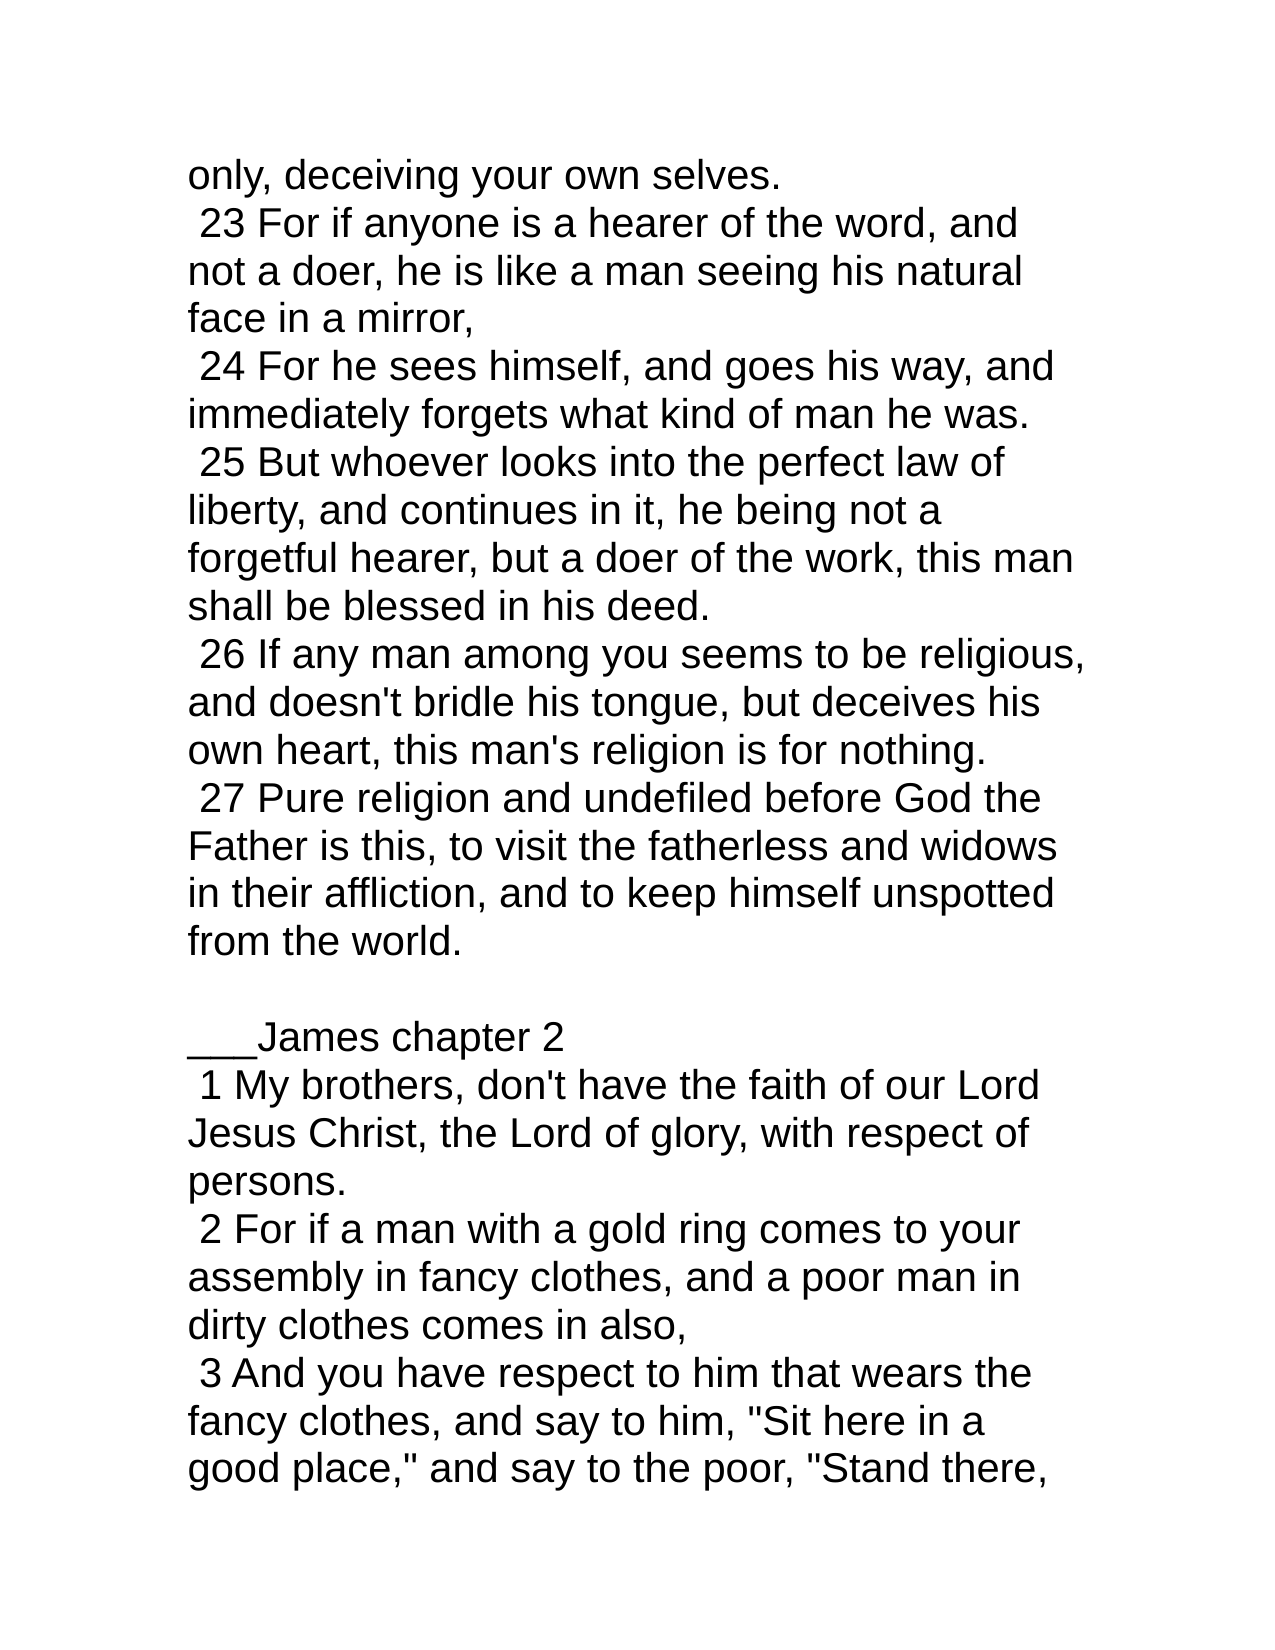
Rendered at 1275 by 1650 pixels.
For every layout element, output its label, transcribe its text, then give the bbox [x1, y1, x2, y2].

text 1 My brothers, don't have the faith of our Lord Jesus Christ, the Lord of glory, with respect of persons. [187, 1060, 1087, 1204]
text 23 For if anyone is a hearer of the word, and not a doer, he is like a man seeing his natural face in a mirror, [187, 198, 1087, 342]
text ___James chapter 2 [187, 1012, 1087, 1060]
text 27 Pure religion and undefiled before God the Father is this, to visit the fatherless and widows in their affliction, and to keep himself unspotted from the world. [187, 773, 1087, 964]
text 3 And you have respect to him that wears the fancy clothes, and say to him, "Sit here in a good place," and say to the poor, "Stand there, [187, 1348, 1087, 1492]
text 2 For if a man with a gold ring comes to your assembly in fancy clothes, and a poor man in dirty clothes comes in also, [187, 1204, 1087, 1348]
text 24 For he sees himself, and goes his way, and immediately forgets what kind of man he was. [187, 342, 1087, 437]
text 26 If any man among you seems to be religious, and doesn't bridle his tongue, but deceives his own heart, this man's religion is for nothing. [187, 629, 1087, 773]
text 25 But whoever looks into the perfect law of liberty, and continues in it, he being not a forgetful hearer, but a doer of the work, this man shall be blessed in his deed. [187, 437, 1087, 629]
text only, deceiving your own selves. [187, 150, 1087, 198]
